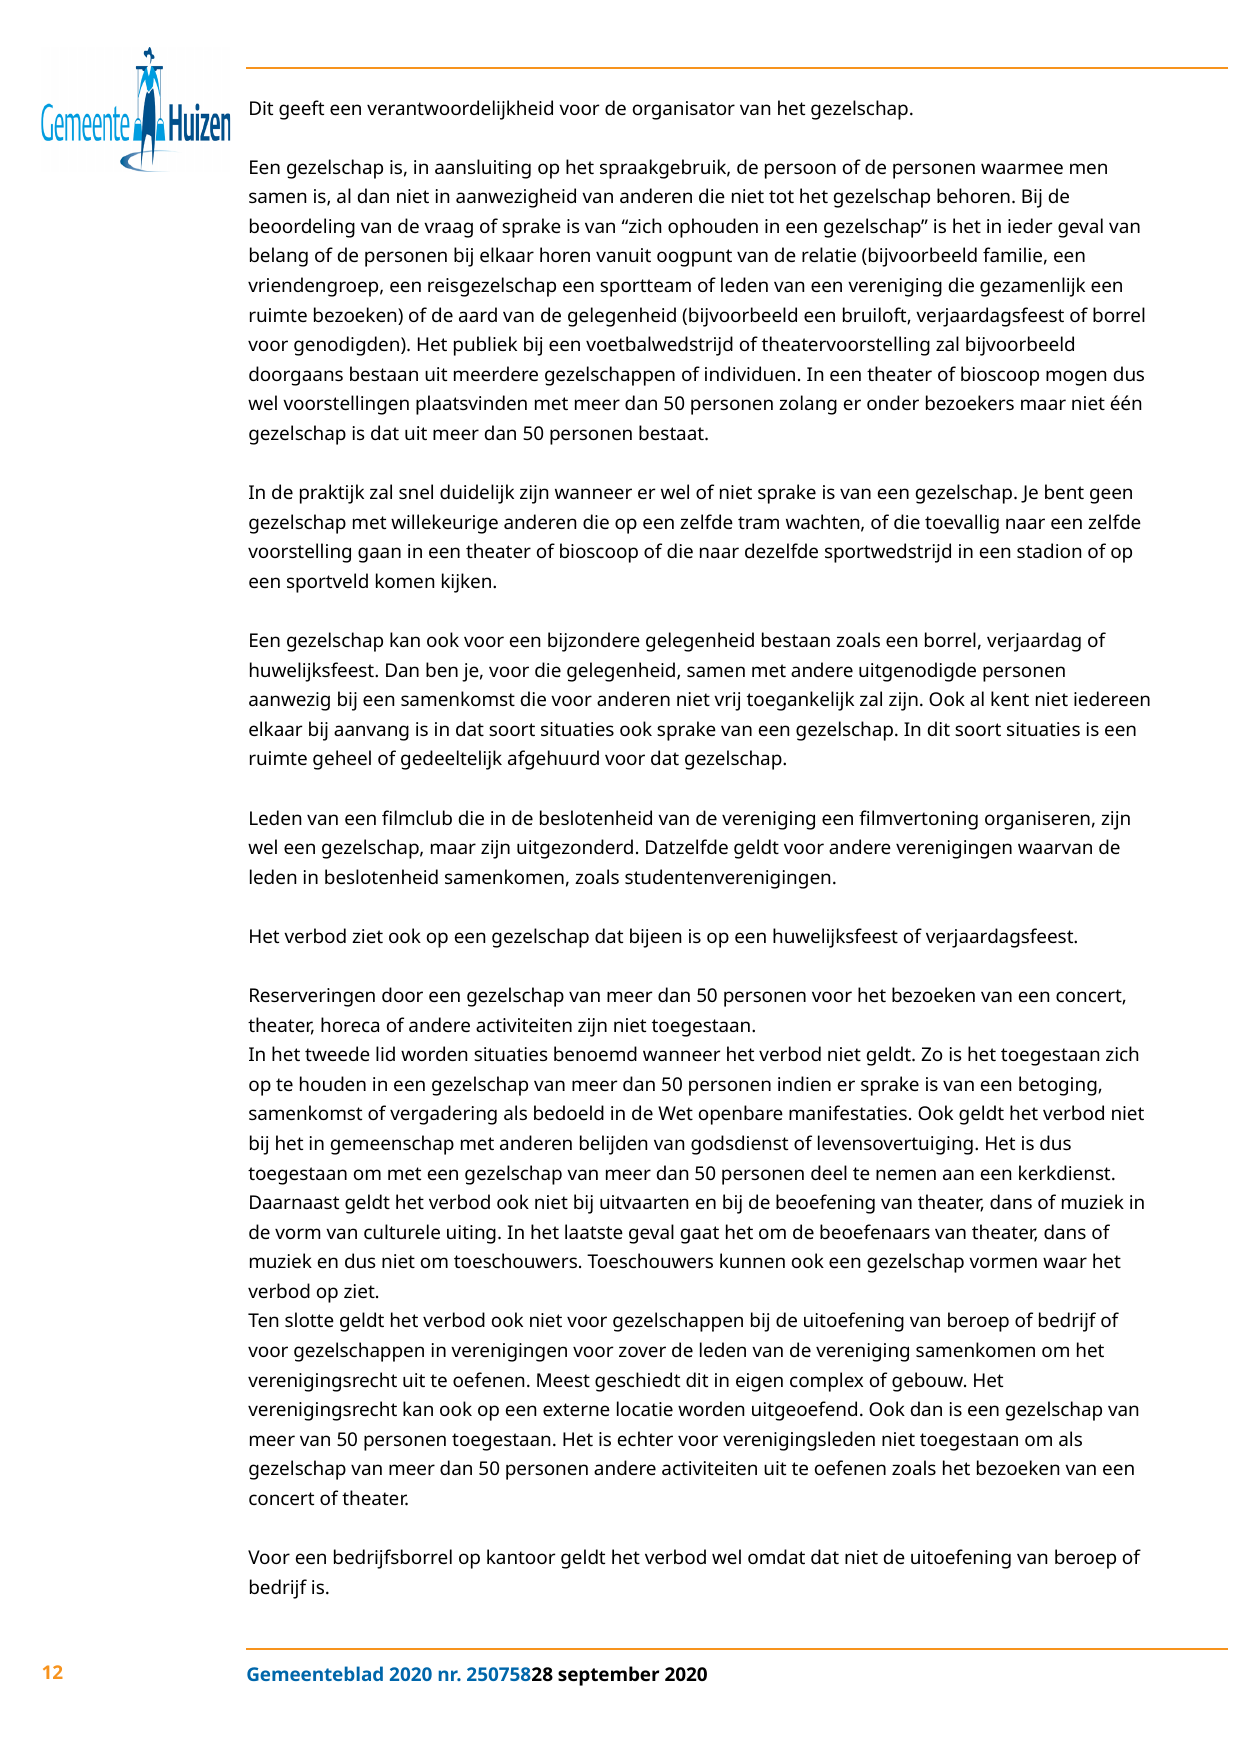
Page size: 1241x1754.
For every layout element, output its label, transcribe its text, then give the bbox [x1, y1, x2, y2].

text Reserveringen door een gezelschap van meer dan 50 personen voor het bezoeken van een concert, theater, horeca of andere activiteiten zijn niet toegestaan. [248, 982, 1152, 1038]
text Het verbod ziet ook op een gezelschap dat bijeen is op een huwelijksfeest of verjaardagsfeest. [248, 923, 1152, 949]
text Voor een bedrijfsborrel op kantoor geldt het verbod wel omdat dat niet de uitoefening van beroep of bedrijf is. [248, 1544, 1152, 1600]
text In de praktijk zal snel duidelijk zijn wanneer er wel of niet sprake is van een gezelschap. Je bent geen gezelschap met willekeurige anderen die op een zelfde tram wachten, of die toevallig naar een zelfde voorstelling gaan in een theater of bioscoop of die naar dezelfde sportwedstrijd in een stadion of op een sportveld komen kijken. [248, 479, 1152, 594]
text Een gezelschap kan ook voor een bijzondere gelegenheid bestaan zoals een borrel, verjaardag of huwelijksfeest. Dan ben je, voor die gelegenheid, samen met andere uitgenodigde personen aanwezig bij een samenkomst die voor anderen niet vrij toegankelijk zal zijn. Ook al kent niet iedereen elkaar bij aanvang is in dat soort situaties ook sprake van een gezelschap. In dit soort situaties is een ruimte geheel of gedeeltelijk afgehuurd voor dat gezelschap. [248, 627, 1152, 771]
text In het tweede lid worden situaties benoemd wanneer het verbod niet geldt. Zo is het toegestaan zich op te houden in een gezelschap van meer dan 50 personen indien er sprake is van een betoging, samenkomst of vergadering als bedoeld in de Wet openbare manifestaties. Ook geldt het verbod niet bij het in gemeenschap met anderen belijden van godsdienst of levensovertuiging. Het is dus toegestaan om met een gezelschap van meer dan 50 personen deel te nemen aan een kerkdienst. [248, 1041, 1152, 1186]
text Dit geeft een verantwoordelijkheid voor de organisator van het gezelschap. [248, 95, 1152, 121]
picture [41, 47, 231, 172]
text Leden van een filmclub die in de beslotenheid van de vereniging een filmvertoning organiseren, zijn wel een gezelschap, maar zijn uitgezonderd. Datzelfde geldt voor andere verenigingen waarvan de leden in beslotenheid samenkomen, zoals studentenverenigingen. [248, 805, 1152, 890]
text Daarnaast geldt het verbod ook niet bij uitvaarten en bij de beoefening van theater, dans of muziek in de vorm van culturele uiting. In het laatste geval gaat het om de beoefenaars van theater, dans of muziek en dus niet om toeschouwers. Toeschouwers kunnen ook een gezelschap vormen waar het verbod op ziet. [248, 1189, 1152, 1304]
text Een gezelschap is, in aansluiting op het spraakgebruik, de persoon of de personen waarmee men samen is, al dan niet in aanwezigheid van anderen die niet tot het gezelschap behoren. Bij de beoordeling van de vraag of sprake is van “zich ophouden in een gezelschap” is het in ieder geval van belang of de personen bij elkaar horen vanuit oogpunt van de relatie (bijvoorbeeld familie, een vriendengroep, een reisgezelschap een sportteam of leden van een vereniging die gezamenlijk een ruimte bezoeken) of de aard van de gelegenheid (bijvoorbeeld een bruiloft, verjaardagsfeest of borrel voor genodigden). Het publiek bij een voetbalwedstrijd of theatervoorstelling zal bijvoorbeeld doorgaans bestaan uit meerdere gezelschappen of individuen. In een theater of bioscoop mogen dus wel voorstellingen plaatsvinden met meer dan 50 personen zolang er onder bezoekers maar niet één gezelschap is dat uit meer dan 50 personen bestaat. [248, 154, 1152, 446]
text Ten slotte geldt het verbod ook niet voor gezelschappen bij de uitoefening van beroep of bedrijf of voor gezelschappen in verenigingen voor zover de leden van de vereniging samenkomen om het verenigingsrecht uit te oefenen. Meest geschiedt dit in eigen complex of gebouw. Het verenigingsrecht kan ook op een externe locatie worden uitgeoefend. Ook dan is een gezelschap van meer van 50 personen toegestaan. Het is echter voor verenigingsleden niet toegestaan om als gezelschap van meer dan 50 personen andere activiteiten uit te oefenen zoals het bezoeken van een concert of theater. [248, 1308, 1152, 1511]
